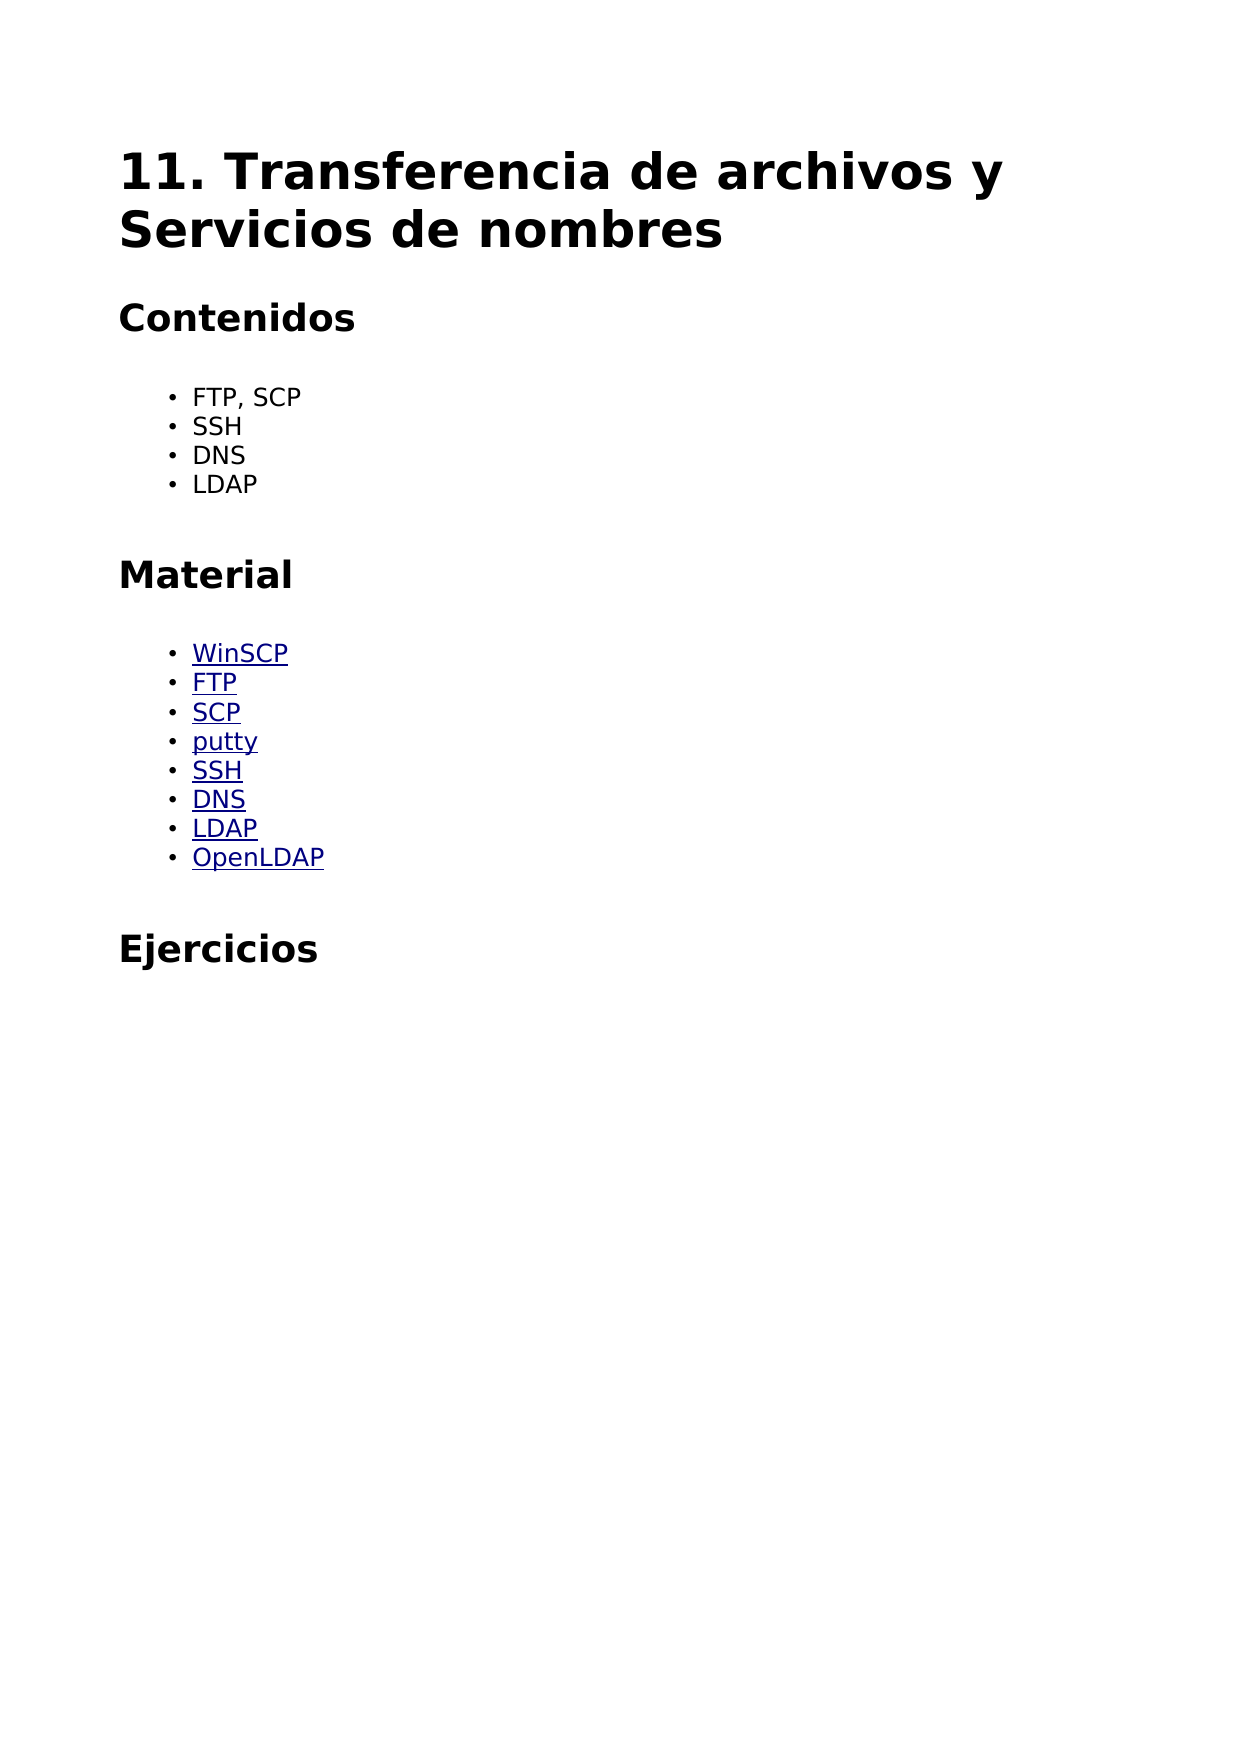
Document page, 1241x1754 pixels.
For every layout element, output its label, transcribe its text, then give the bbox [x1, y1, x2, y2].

list LDAP [177, 470, 1122, 499]
list LDAP [177, 814, 1122, 844]
list SCP [177, 698, 1122, 727]
list OpenLDAP [177, 844, 1122, 873]
subtitle Material [118, 554, 1122, 597]
list putty [177, 727, 1122, 756]
subtitle Ejercicios [118, 927, 1122, 971]
subtitle Contenidos [118, 297, 1122, 341]
subtitle 11. Transferencia de archivos y Servicios de nombres [118, 143, 1122, 259]
list FTP, SCP [177, 383, 1122, 412]
list DNS [177, 441, 1122, 470]
list DNS [177, 785, 1122, 814]
list WinSCP [177, 639, 1122, 669]
list SSH [177, 412, 1122, 441]
list SSH [177, 756, 1122, 785]
list FTP [177, 669, 1122, 698]
